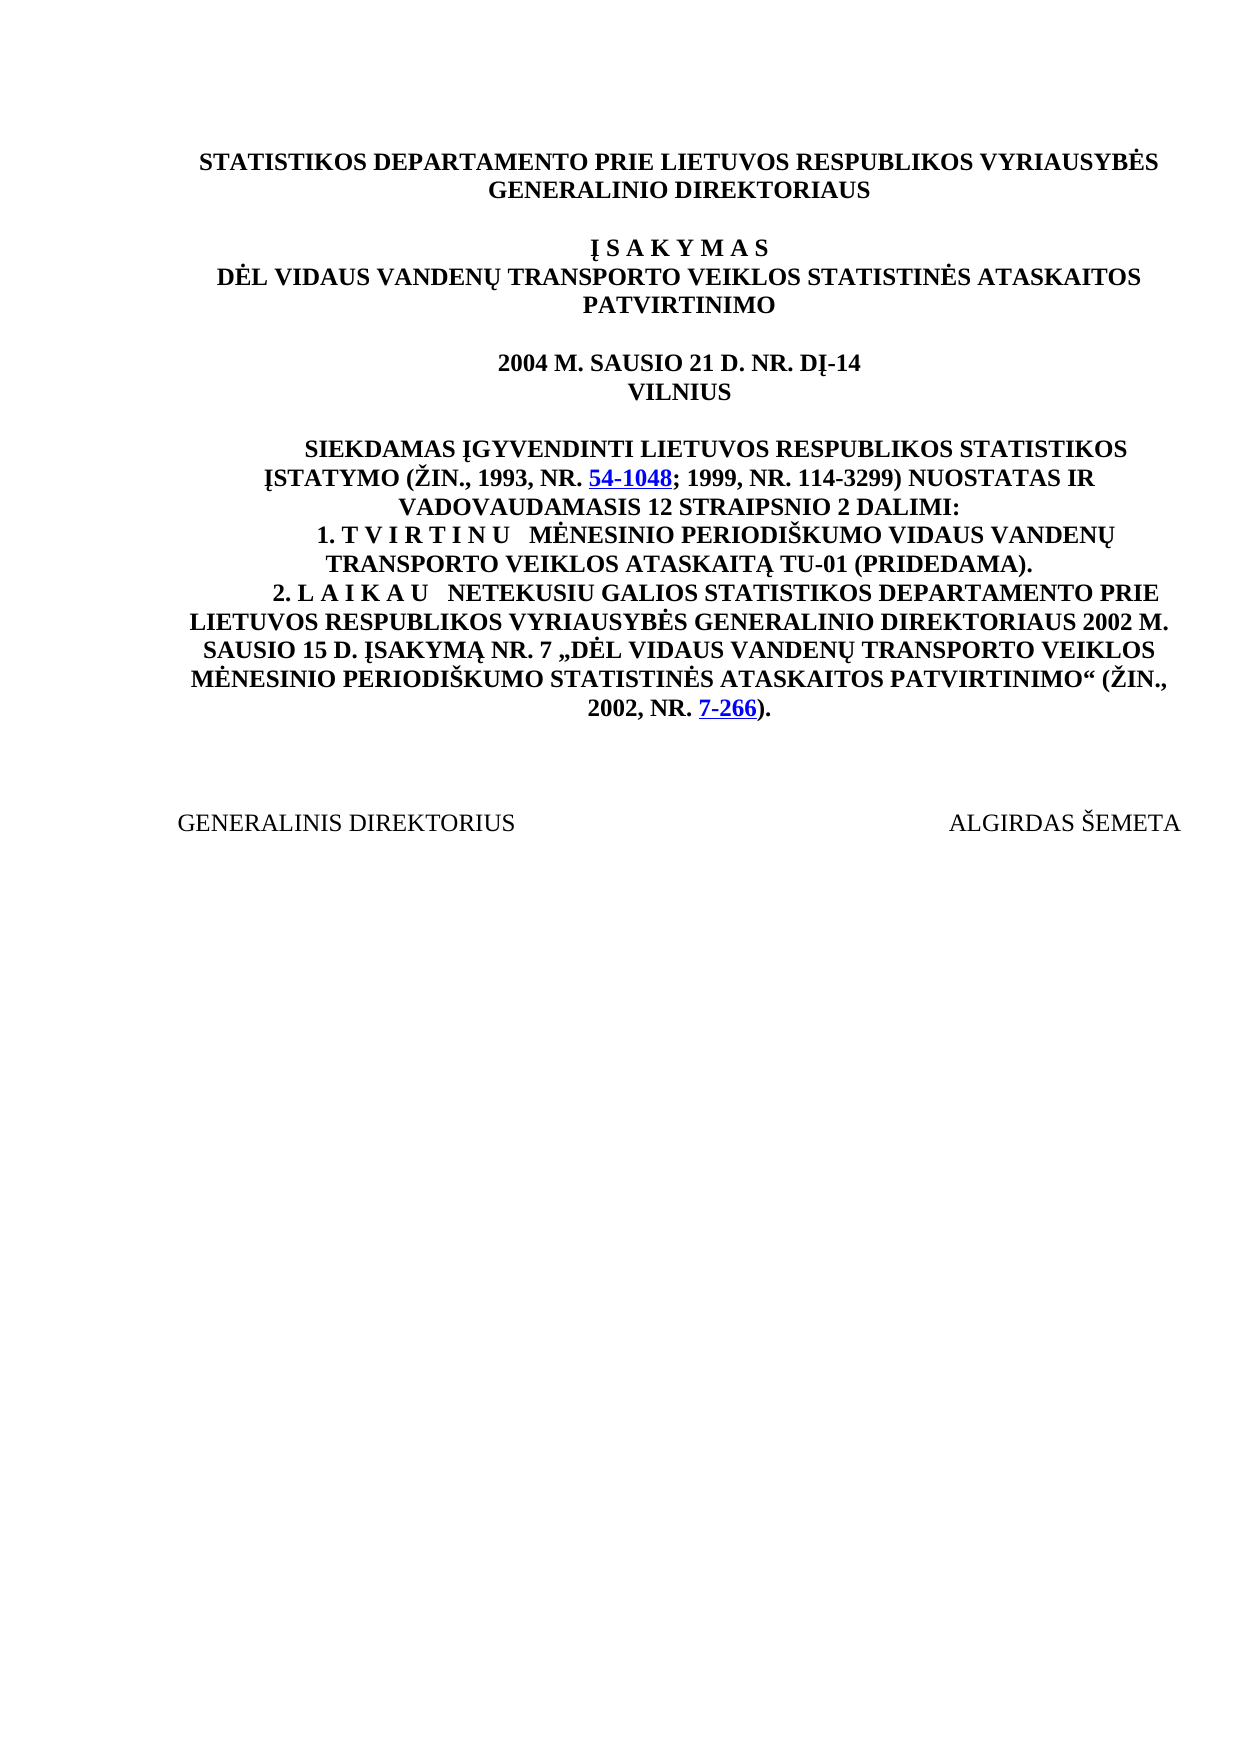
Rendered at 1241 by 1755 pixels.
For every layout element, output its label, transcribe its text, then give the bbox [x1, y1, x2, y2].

text Generalinis direktorius Algirdas Šemeta [177, 808, 1181, 837]
text Siekdamas įgyvendinti Lietuvos Respublikos statistikos įstatymo (Žin., 1993, Nr. 54-1048; 1999, Nr. 114-3299) nuostatas ir vadovaudamasis 12 straipsnio 2 dalimi: [177, 434, 1181, 521]
text DĖL VIDAUS VANDENŲ TRANSPORTO VEIKLOS STATISTINĖS ATASKAITOS PATVIRTINIMO [177, 262, 1181, 319]
text 1. Tvirtinu mėnesinio periodiškumo vidaus vandenų transporto veiklos ataskaitą TU-01 (pridedama). [177, 521, 1181, 578]
text 2004 m. sausio 21 d. Nr. DĮ-14 [177, 348, 1181, 377]
text Vilnius [177, 377, 1181, 406]
text 2. Laikau netekusiu galios Statistikos departamento prie Lietuvos Respublikos Vyriausybės generalinio direktoriaus 2002 m. sausio 15 d. įsakymą Nr. 7 „Dėl vidaus vandenų transporto veiklos mėnesinio periodiškumo statistinės ataskaitos patvirtinimo“ (Žin., 2002, Nr. 7-266). [177, 578, 1181, 722]
text Į S A K Y M A S [177, 233, 1181, 262]
text STATISTIKOS DEPARTAMENTO PRIE LIETUVOS RESPUBLIKOS VYRIAUSYBĖS GENERALINIO DIREKTORIAUS [177, 147, 1181, 204]
